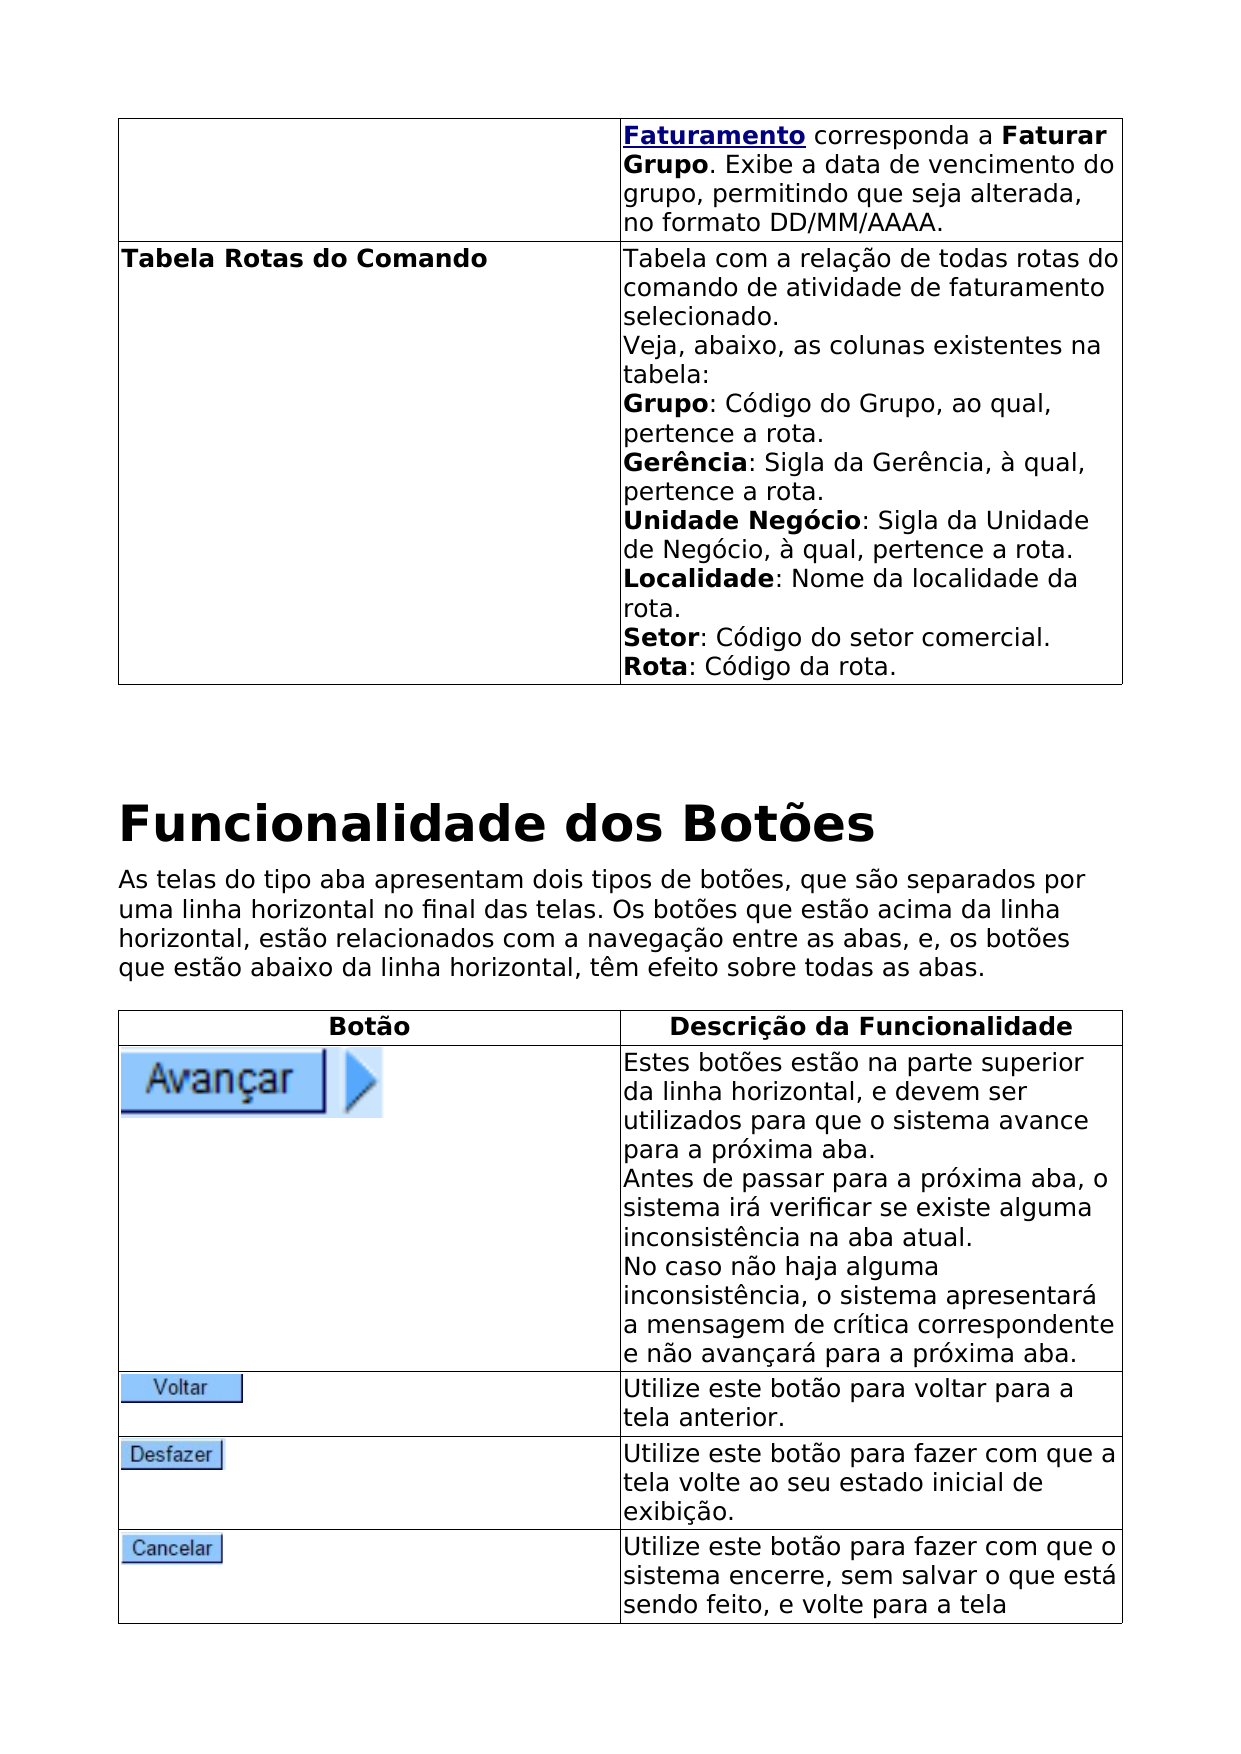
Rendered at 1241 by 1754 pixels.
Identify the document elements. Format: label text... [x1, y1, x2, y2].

table_cell Tabela Rotas do Comando [119, 242, 620, 684]
table_header Botão [119, 1011, 620, 1045]
table_header Descrição da Funcionalidade [621, 1011, 1122, 1045]
table_cell Utilize este botão para fazer com que a tela volte ao seu estado inicial de exibição. [621, 1437, 1122, 1529]
table_cell [119, 119, 620, 241]
table_cell [119, 1046, 620, 1371]
table_cell Utilize este botão para fazer com que o sistema encerre, sem salvar o que está sendo feito, e volte para a tela [621, 1530, 1122, 1623]
table_cell Tabela com a relação de todas rotas do comando de atividade de faturamento selecionado. Veja, abaixo, as colunas existentes na tabela: Grupo: Código do Grupo, ao qual, pertence a rota. Gerência: Sigla da Gerência, à qual, pertence a rota. Unidade Negócio: Sigla da Unidade de Negócio, à qual, pertence a rota. Localidade: Nome da localidade da rota. Setor: Código do setor comercial. Rota: Código da rota. [621, 242, 1122, 684]
picture [121, 1532, 223, 1565]
subtitle Funcionalidade dos Botões [118, 795, 1122, 853]
text As telas do tipo aba apresentam dois tipos de botões, que são separados por uma linha horizontal no final das telas. Os botões que estão acima da linha horizontal, estão relacionados com a navegação entre as abas, e, os botões que estão abaixo da linha horizontal, têm efeito sobre todas as abas. [118, 866, 1122, 982]
picture [121, 1047, 387, 1118]
table_cell [119, 1437, 620, 1529]
table_cell [119, 1372, 620, 1436]
table_cell Faturamento corresponda a Faturar Grupo. Exibe a data de vencimento do grupo, permitindo que seja alterada, no formato DD/MM/AAAA. [621, 119, 1122, 241]
table_cell Utilize este botão para voltar para a tela anterior. [621, 1372, 1122, 1436]
table_cell Estes botões estão na parte superior da linha horizontal, e devem ser utilizados para que o sistema avance para a próxima aba. Antes de passar para a próxima aba, o sistema irá verificar se existe alguma inconsistência na aba atual. No caso não haja alguma inconsistência, o sistema apresentará a mensagem de crítica correspondente e não avançará para a próxima aba. [621, 1046, 1122, 1371]
picture [121, 1374, 243, 1403]
picture [121, 1438, 226, 1470]
table_cell [119, 1530, 620, 1623]
